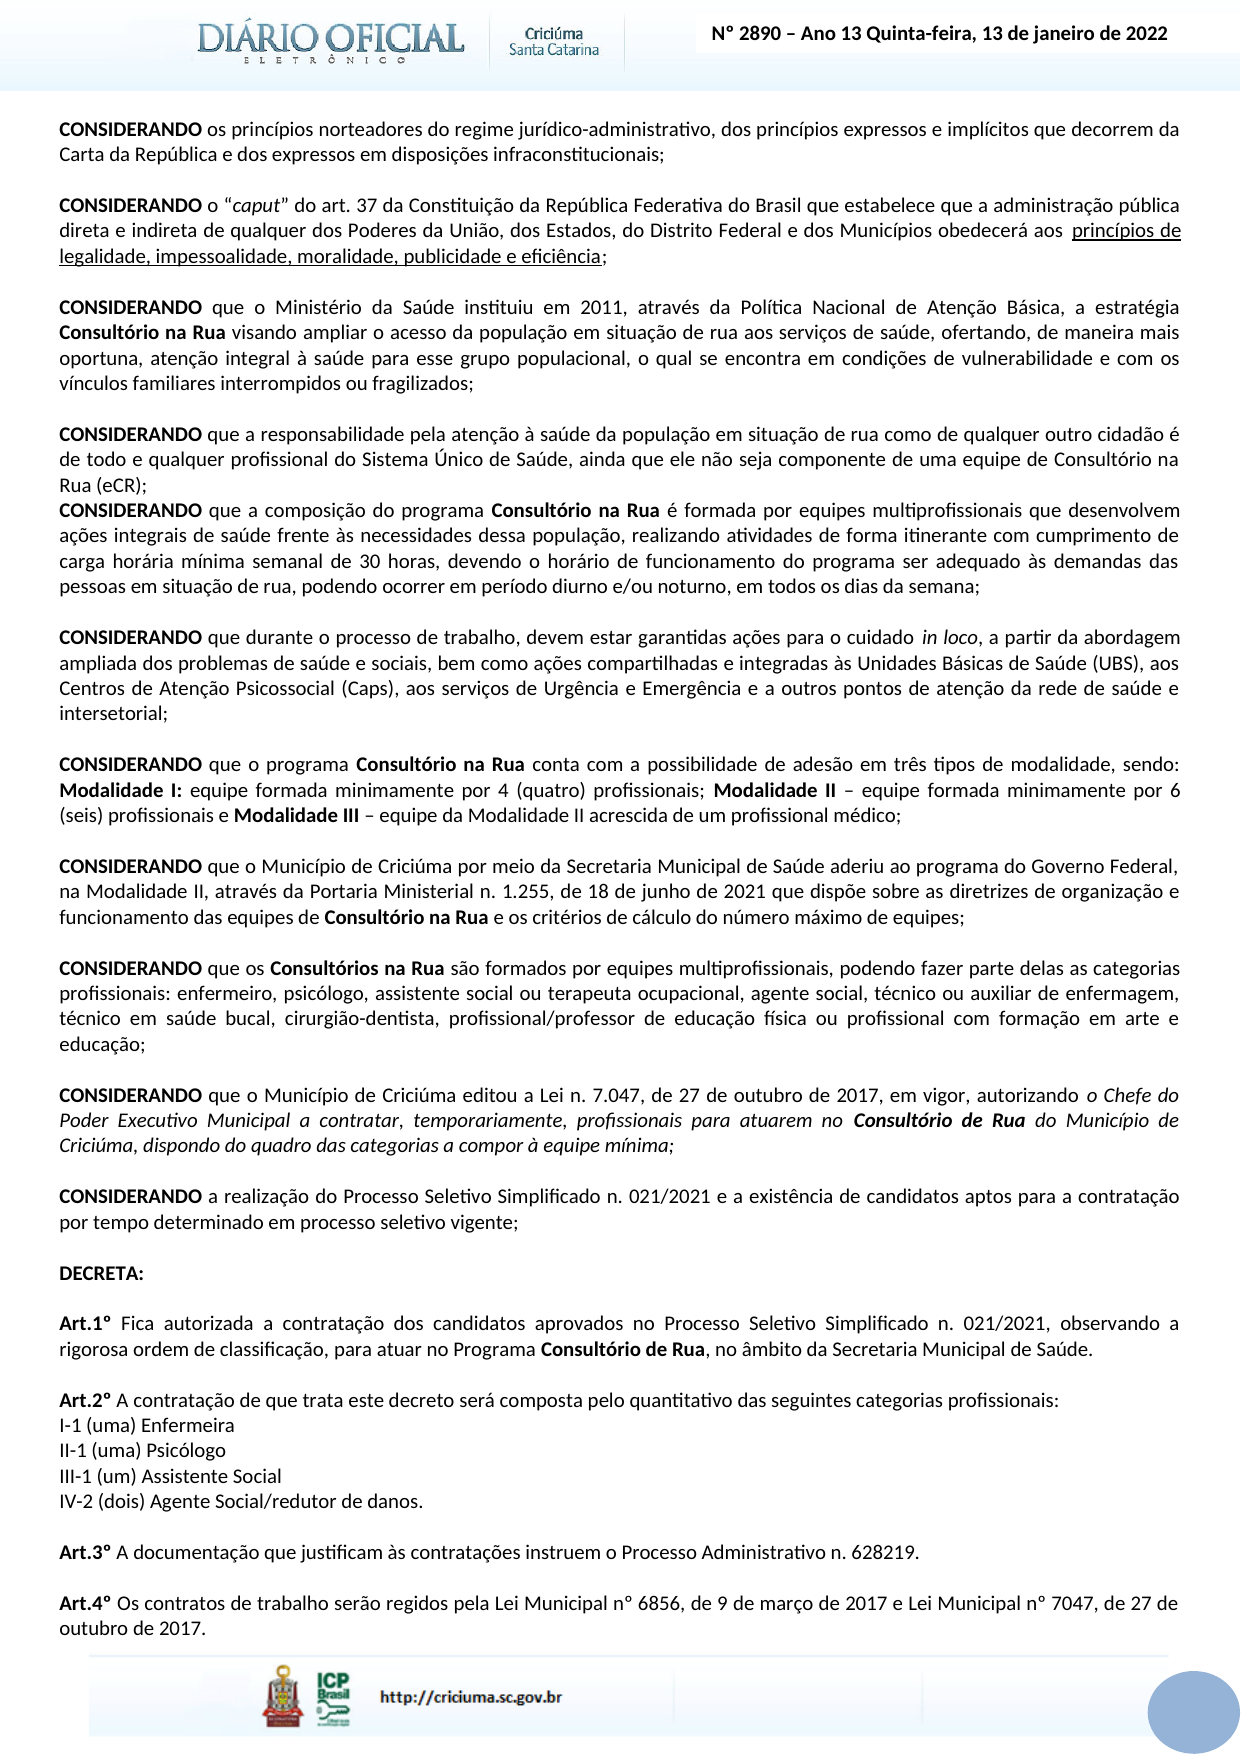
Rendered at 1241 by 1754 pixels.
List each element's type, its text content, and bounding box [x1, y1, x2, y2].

text CONSIDERANDO que o Ministério da Saúde instituiu em 2011, através da Política Nacional de Atenção Básica, a estratégia Consultório na Rua visando ampliar o acesso da população em situação de rua aos serviços de saúde, ofertando, de maneira mais oportuna, atenção integral à saúde para esse grupo populacional, o qual se encontra em condições de vulnerabilidade e com os vínculos familiares interrompidos ou fragilizados; [59, 294, 1181, 396]
text CONSIDERANDO que o Município de Criciúma por meio da Secretaria Municipal de Saúde aderiu ao programa do Governo Federal, na Modalidade II, através da Portaria Ministerial n. 1.255, de 18 de junho de 2021 que dispõe sobre as diretrizes de organização e funcionamento das equipes de Consultório na Rua e os critérios de cálculo do número máximo de equipes; [59, 853, 1181, 929]
text CONSIDERANDO que os Consultórios na Rua são formados por equipes multiprofissionais, podendo fazer parte delas as categorias profissionais: enfermeiro, psicólogo, assistente social ou terapeuta ocupacional, agente social, técnico ou auxiliar de enfermagem, técnico em saúde bucal, cirurgião-dentista, profissional/professor de educação física ou profissional com formação em arte e educação; [59, 955, 1181, 1056]
text I-1 (uma) Enfermeira [59, 1412, 1181, 1438]
text CONSIDERANDO que a responsabilidade pela atenção à saúde da população em situação de rua como de qualquer outro cidadão é de todo e qualquer profissional do Sistema Único de Saúde, ainda que ele não seja componente de uma equipe de Consultório na Rua (eCR); [59, 421, 1181, 497]
text CONSIDERANDO que durante o processo de trabalho, devem estar garantidas ações para o cuidado in loco, a partir da abordagem ampliada dos problemas de saúde e sociais, bem como ações compartilhadas e integradas às Unidades Básicas de Saúde (UBS), aos Centros de Atenção Psicossocial (Caps), aos serviços de Urgência e Emergência e a outros pontos de atenção da rede de saúde e intersetorial; [59, 624, 1181, 726]
text Art.4º Os contratos de trabalho serão regidos pela Lei Municipal nº 6856, de 9 de março de 2017 e Lei Municipal nº 7047, de 27 de outubro de 2017. [59, 1590, 1181, 1641]
text CONSIDERANDO a realização do Processo Seletivo Simplificado n. 021/2021 e a existência de candidatos aptos para a contratação por tempo determinado em processo seletivo vigente; [59, 1183, 1181, 1234]
text CONSIDERANDO que o programa Consultório na Rua conta com a possibilidade de adesão em três tipos de modalidade, sendo: Modalidade I: equipe formada minimamente por 4 (quatro) profissionais; Modalidade II – equipe formada minimamente por 6 (seis) profissionais e Modalidade III – equipe da Modalidade II acrescida de um profissional médico; [59, 751, 1181, 828]
text IV-2 (dois) Agente Social/redutor de danos. [59, 1488, 1181, 1514]
text CONSIDERANDO que o Município de Criciúma editou a Lei n. 7.047, de 27 de outubro de 2017, em vigor, autorizando o Chefe do Poder Executivo Municipal a contratar, temporariamente, profissionais para atuarem no Consultório de Rua do Município de Criciúma, dispondo do quadro das categorias a compor à equipe mínima; [59, 1082, 1181, 1158]
text Art.2º A contratação de que trata este decreto será composta pelo quantitativo das seguintes categorias profissionais: [59, 1387, 1181, 1412]
text CONSIDERANDO o “caput” do art. 37 da Constituição da República Federativa do Brasil que estabelece que a administração pública direta e indireta de qualquer dos Poderes da União, dos Estados, do Distrito Federal e dos Municípios obedecerá aos princípios de legalidade, impessoalidade, moralidade, publicidade e eficiência; [59, 192, 1181, 268]
text CONSIDERANDO que a composição do programa Consultório na Rua é formada por equipes multiprofissionais que desenvolvem ações integrais de saúde frente às necessidades dessa população, realizando atividades de forma itinerante com cumprimento de carga horária mínima semanal de 30 horas, devendo o horário de funcionamento do programa ser adequado às demandas das pessoas em situação de rua, podendo ocorrer em período diurno e/ou noturno, em todos os dias da semana; [59, 497, 1181, 599]
text Art.3º A documentação que justificam às contratações instruem o Processo Administrativo n. 628219. [59, 1539, 1181, 1565]
text II-1 (uma) Psicólogo [59, 1438, 1181, 1463]
text III-1 (um) Assistente Social [59, 1463, 1181, 1488]
text Art.1º Fica autorizada a contratação dos candidatos aprovados no Processo Seletivo Simplificado n. 021/2021, observando a rigorosa ordem de classificação, para atuar no Programa Consultório de Rua, no âmbito da Secretaria Municipal de Saúde. [59, 1311, 1181, 1361]
text CONSIDERANDO os princípios norteadores do regime jurídico-administrativo, dos princípios expressos e implícitos que decorrem da Carta da República e dos expressos em disposições infraconstitucionais; [59, 116, 1181, 167]
text DECRETA: [59, 1260, 1181, 1285]
